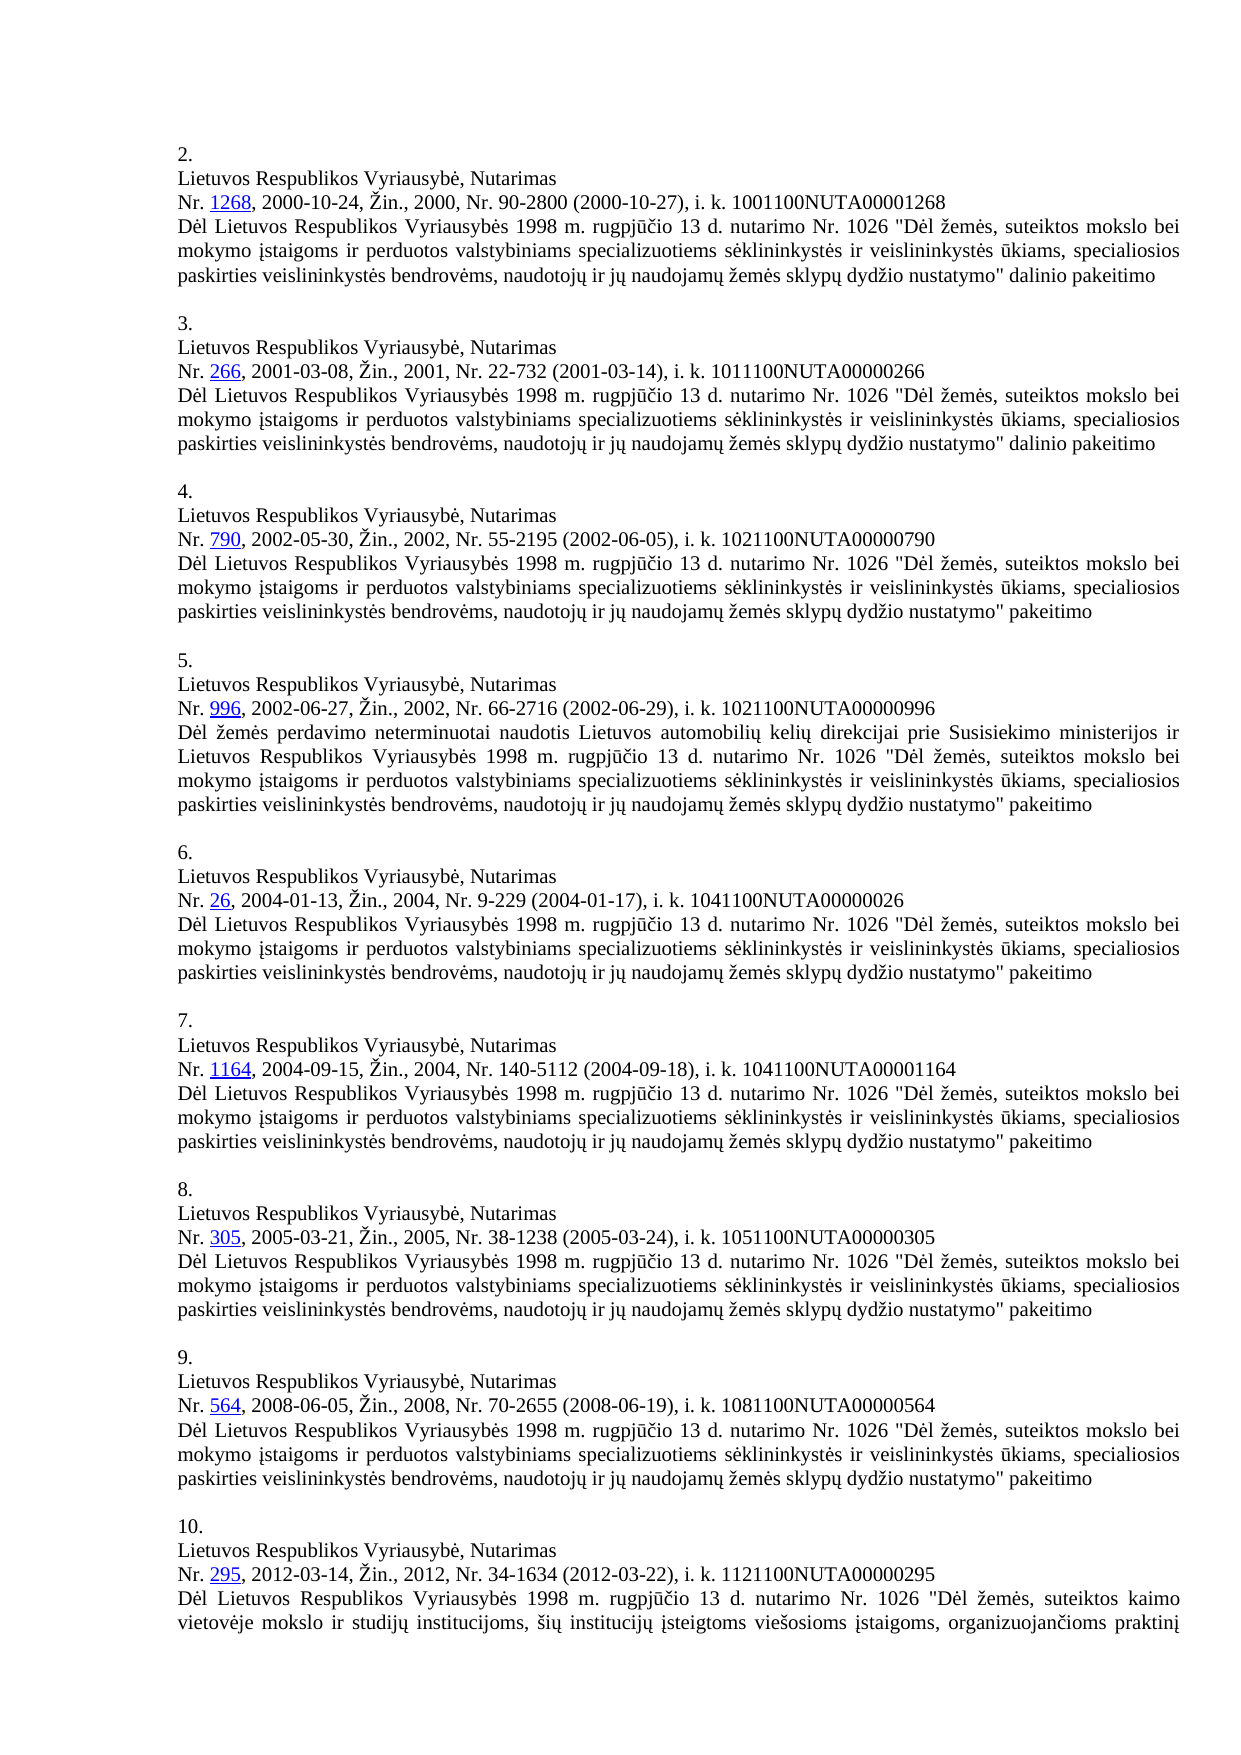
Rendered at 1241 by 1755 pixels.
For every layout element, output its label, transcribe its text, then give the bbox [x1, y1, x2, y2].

text Dėl Lietuvos Respublikos Vyriausybės 1998 m. rugpjūčio 13 d. nutarimo Nr. 1026 "Dėl žemės, suteiktos mokslo bei mokymo įstaigoms ir perduotos valstybiniams specializuotiems sėklininkystės ir veislininkystės ūkiams, specialiosios paskirties veislininkystės bendrovėms, naudotojų ir jų naudojamų žemės sklypų dydžio nustatymo" pakeitimo [177, 1081, 1181, 1153]
text 5. [177, 647, 1181, 672]
text Dėl Lietuvos Respublikos Vyriausybės 1998 m. rugpjūčio 13 d. nutarimo Nr. 1026 "Dėl žemės, suteiktos mokslo bei mokymo įstaigoms ir perduotos valstybiniams specializuotiems sėklininkystės ir veislininkystės ūkiams, specialiosios paskirties veislininkystės bendrovėms, naudotojų ir jų naudojamų žemės sklypų dydžio nustatymo" dalinio pakeitimo [177, 383, 1181, 455]
text Nr. 26, 2004-01-13, Žin., 2004, Nr. 9-229 (2004-01-17), i. k. 1041100NUTA00000026 [177, 888, 1181, 912]
text Nr. 996, 2002-06-27, Žin., 2002, Nr. 66-2716 (2002-06-29), i. k. 1021100NUTA00000996 [177, 696, 1181, 720]
text Lietuvos Respublikos Vyriausybė, Nutarimas [177, 1538, 1181, 1562]
text Lietuvos Respublikos Vyriausybė, Nutarimas [177, 864, 1181, 888]
text Lietuvos Respublikos Vyriausybė, Nutarimas [177, 503, 1181, 527]
text Nr. 564, 2008-06-05, Žin., 2008, Nr. 70-2655 (2008-06-19), i. k. 1081100NUTA00000564 [177, 1393, 1181, 1417]
text 6. [177, 840, 1181, 864]
text Lietuvos Respublikos Vyriausybė, Nutarimas [177, 672, 1181, 696]
text 2. [177, 142, 1181, 166]
text Lietuvos Respublikos Vyriausybė, Nutarimas [177, 1201, 1181, 1225]
text Dėl žemės perdavimo neterminuotai naudotis Lietuvos automobilių kelių direkcijai prie Susisiekimo ministerijos ir Lietuvos Respublikos Vyriausybės 1998 m. rugpjūčio 13 d. nutarimo Nr. 1026 "Dėl žemės, suteiktos mokslo bei mokymo įstaigoms ir perduotos valstybiniams specializuotiems sėklininkystės ir veislininkystės ūkiams, specialiosios paskirties veislininkystės bendrovėms, naudotojų ir jų naudojamų žemės sklypų dydžio nustatymo" pakeitimo [177, 720, 1181, 816]
text Lietuvos Respublikos Vyriausybė, Nutarimas [177, 166, 1181, 190]
text Lietuvos Respublikos Vyriausybė, Nutarimas [177, 335, 1181, 359]
text Dėl Lietuvos Respublikos Vyriausybės 1998 m. rugpjūčio 13 d. nutarimo Nr. 1026 "Dėl žemės, suteiktos mokslo bei mokymo įstaigoms ir perduotos valstybiniams specializuotiems sėklininkystės ir veislininkystės ūkiams, specialiosios paskirties veislininkystės bendrovėms, naudotojų ir jų naudojamų žemės sklypų dydžio nustatymo" pakeitimo [177, 1249, 1181, 1321]
text Lietuvos Respublikos Vyriausybė, Nutarimas [177, 1032, 1181, 1057]
text Nr. 295, 2012-03-14, Žin., 2012, Nr. 34-1634 (2012-03-22), i. k. 1121100NUTA00000295 [177, 1562, 1181, 1586]
text Dėl Lietuvos Respublikos Vyriausybės 1998 m. rugpjūčio 13 d. nutarimo Nr. 1026 "Dėl žemės, suteiktos mokslo bei mokymo įstaigoms ir perduotos valstybiniams specializuotiems sėklininkystės ir veislininkystės ūkiams, specialiosios paskirties veislininkystės bendrovėms, naudotojų ir jų naudojamų žemės sklypų dydžio nustatymo" pakeitimo [177, 912, 1181, 984]
text 9. [177, 1345, 1181, 1369]
text Nr. 790, 2002-05-30, Žin., 2002, Nr. 55-2195 (2002-06-05), i. k. 1021100NUTA00000790 [177, 527, 1181, 551]
text Dėl Lietuvos Respublikos Vyriausybės 1998 m. rugpjūčio 13 d. nutarimo Nr. 1026 "Dėl žemės, suteiktos kaimo vietovėje mokslo ir studijų institucijoms, šių institucijų įsteigtoms viešosioms įstaigoms, organizuojančioms praktinį [177, 1586, 1181, 1634]
text 7. [177, 1008, 1181, 1032]
text 10. [177, 1514, 1181, 1538]
text 8. [177, 1177, 1181, 1201]
text Nr. 305, 2005-03-21, Žin., 2005, Nr. 38-1238 (2005-03-24), i. k. 1051100NUTA00000305 [177, 1225, 1181, 1249]
text Lietuvos Respublikos Vyriausybė, Nutarimas [177, 1369, 1181, 1393]
text 4. [177, 479, 1181, 503]
text Dėl Lietuvos Respublikos Vyriausybės 1998 m. rugpjūčio 13 d. nutarimo Nr. 1026 "Dėl žemės, suteiktos mokslo bei mokymo įstaigoms ir perduotos valstybiniams specializuotiems sėklininkystės ir veislininkystės ūkiams, specialiosios paskirties veislininkystės bendrovėms, naudotojų ir jų naudojamų žemės sklypų dydžio nustatymo" pakeitimo [177, 1417, 1181, 1490]
text Nr. 1268, 2000-10-24, Žin., 2000, Nr. 90-2800 (2000-10-27), i. k. 1001100NUTA00001268 [177, 190, 1181, 214]
text Nr. 266, 2001-03-08, Žin., 2001, Nr. 22-732 (2001-03-14), i. k. 1011100NUTA00000266 [177, 359, 1181, 383]
text 3. [177, 311, 1181, 335]
text Dėl Lietuvos Respublikos Vyriausybės 1998 m. rugpjūčio 13 d. nutarimo Nr. 1026 "Dėl žemės, suteiktos mokslo bei mokymo įstaigoms ir perduotos valstybiniams specializuotiems sėklininkystės ir veislininkystės ūkiams, specialiosios paskirties veislininkystės bendrovėms, naudotojų ir jų naudojamų žemės sklypų dydžio nustatymo" dalinio pakeitimo [177, 214, 1181, 287]
text Dėl Lietuvos Respublikos Vyriausybės 1998 m. rugpjūčio 13 d. nutarimo Nr. 1026 "Dėl žemės, suteiktos mokslo bei mokymo įstaigoms ir perduotos valstybiniams specializuotiems sėklininkystės ir veislininkystės ūkiams, specialiosios paskirties veislininkystės bendrovėms, naudotojų ir jų naudojamų žemės sklypų dydžio nustatymo" pakeitimo [177, 551, 1181, 623]
text Nr. 1164, 2004-09-15, Žin., 2004, Nr. 140-5112 (2004-09-18), i. k. 1041100NUTA00001164 [177, 1057, 1181, 1081]
